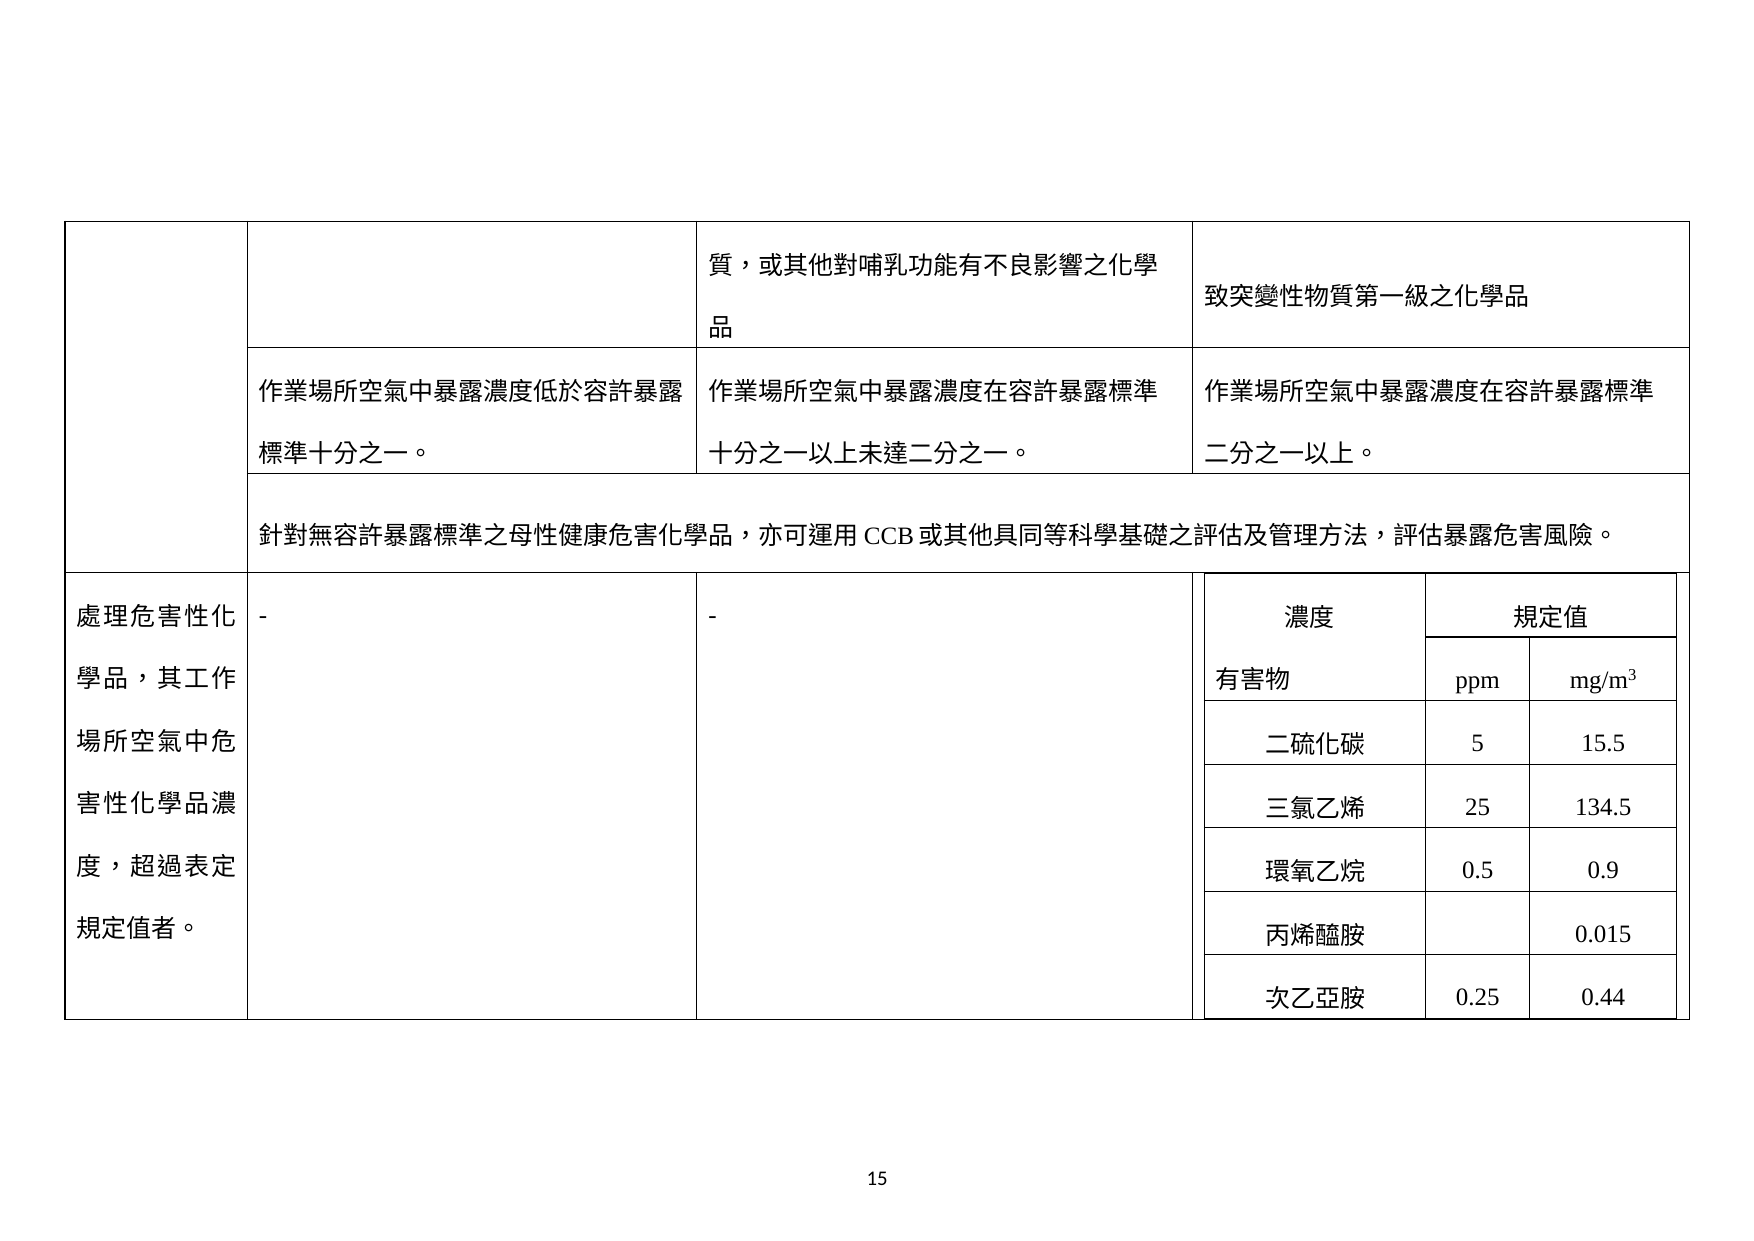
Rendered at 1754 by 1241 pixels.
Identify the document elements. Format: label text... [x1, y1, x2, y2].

table_cell 15.5 [1530, 701, 1676, 763]
table_cell 25 [1426, 765, 1529, 827]
table_cell [1677, 573, 1689, 1019]
table_cell - [248, 222, 696, 347]
table_cell 針對無容許暴露標準之母性健康危害化學品，亦可運用CCB或其他具同等科學基礎之評估及管理方法，評估暴露危害風險。 [248, 474, 1689, 572]
table_cell 三氯乙烯 [1205, 765, 1425, 827]
table_header 規定值 [1426, 574, 1676, 636]
table_cell ppm [1426, 638, 1529, 700]
table_cell 0.015 [1530, 892, 1676, 954]
table_cell 0.44 [1530, 955, 1676, 1018]
table_cell - [248, 573, 696, 1019]
table_cell 環氧乙烷 [1205, 828, 1425, 891]
table_cell 作業場所空氣中暴露濃度在容許暴露標準二分之一以上。 [1193, 348, 1689, 473]
table_cell 0.5 [1426, 828, 1529, 891]
table_cell 0.25 [1426, 955, 1529, 1018]
table_cell [1193, 573, 1204, 1019]
table_header 濃度 有害物 [1205, 574, 1425, 700]
table_cell [1426, 892, 1529, 954]
table_cell 作業場所空氣中暴露濃度在容許暴露標準十分之一以上未達二分之一。 [697, 348, 1192, 473]
table_cell 5 [1426, 701, 1529, 763]
table_cell - [697, 573, 1192, 1019]
table_cell mg/m3 [1530, 638, 1676, 700]
table_cell 二硫化碳 [1205, 701, 1425, 763]
table_cell 致突變性物質第一級之化學品 [1193, 222, 1689, 347]
table_cell [66, 222, 247, 572]
table_cell 作業場所空氣中暴露濃度低於容許暴露標準十分之一。 [248, 348, 696, 473]
table_cell 質，或其他對哺乳功能有不良影響之化學品 [697, 222, 1192, 347]
table_cell 丙烯醯胺 [1205, 892, 1425, 954]
table_cell 次乙亞胺 [1205, 955, 1425, 1018]
table_cell 0.9 [1530, 828, 1676, 891]
table_cell 134.5 [1530, 765, 1676, 827]
table_cell 處理危害性化學品，其工作場所空氣中危害性化學品濃度，超過表定規定值者。 [66, 573, 247, 1019]
